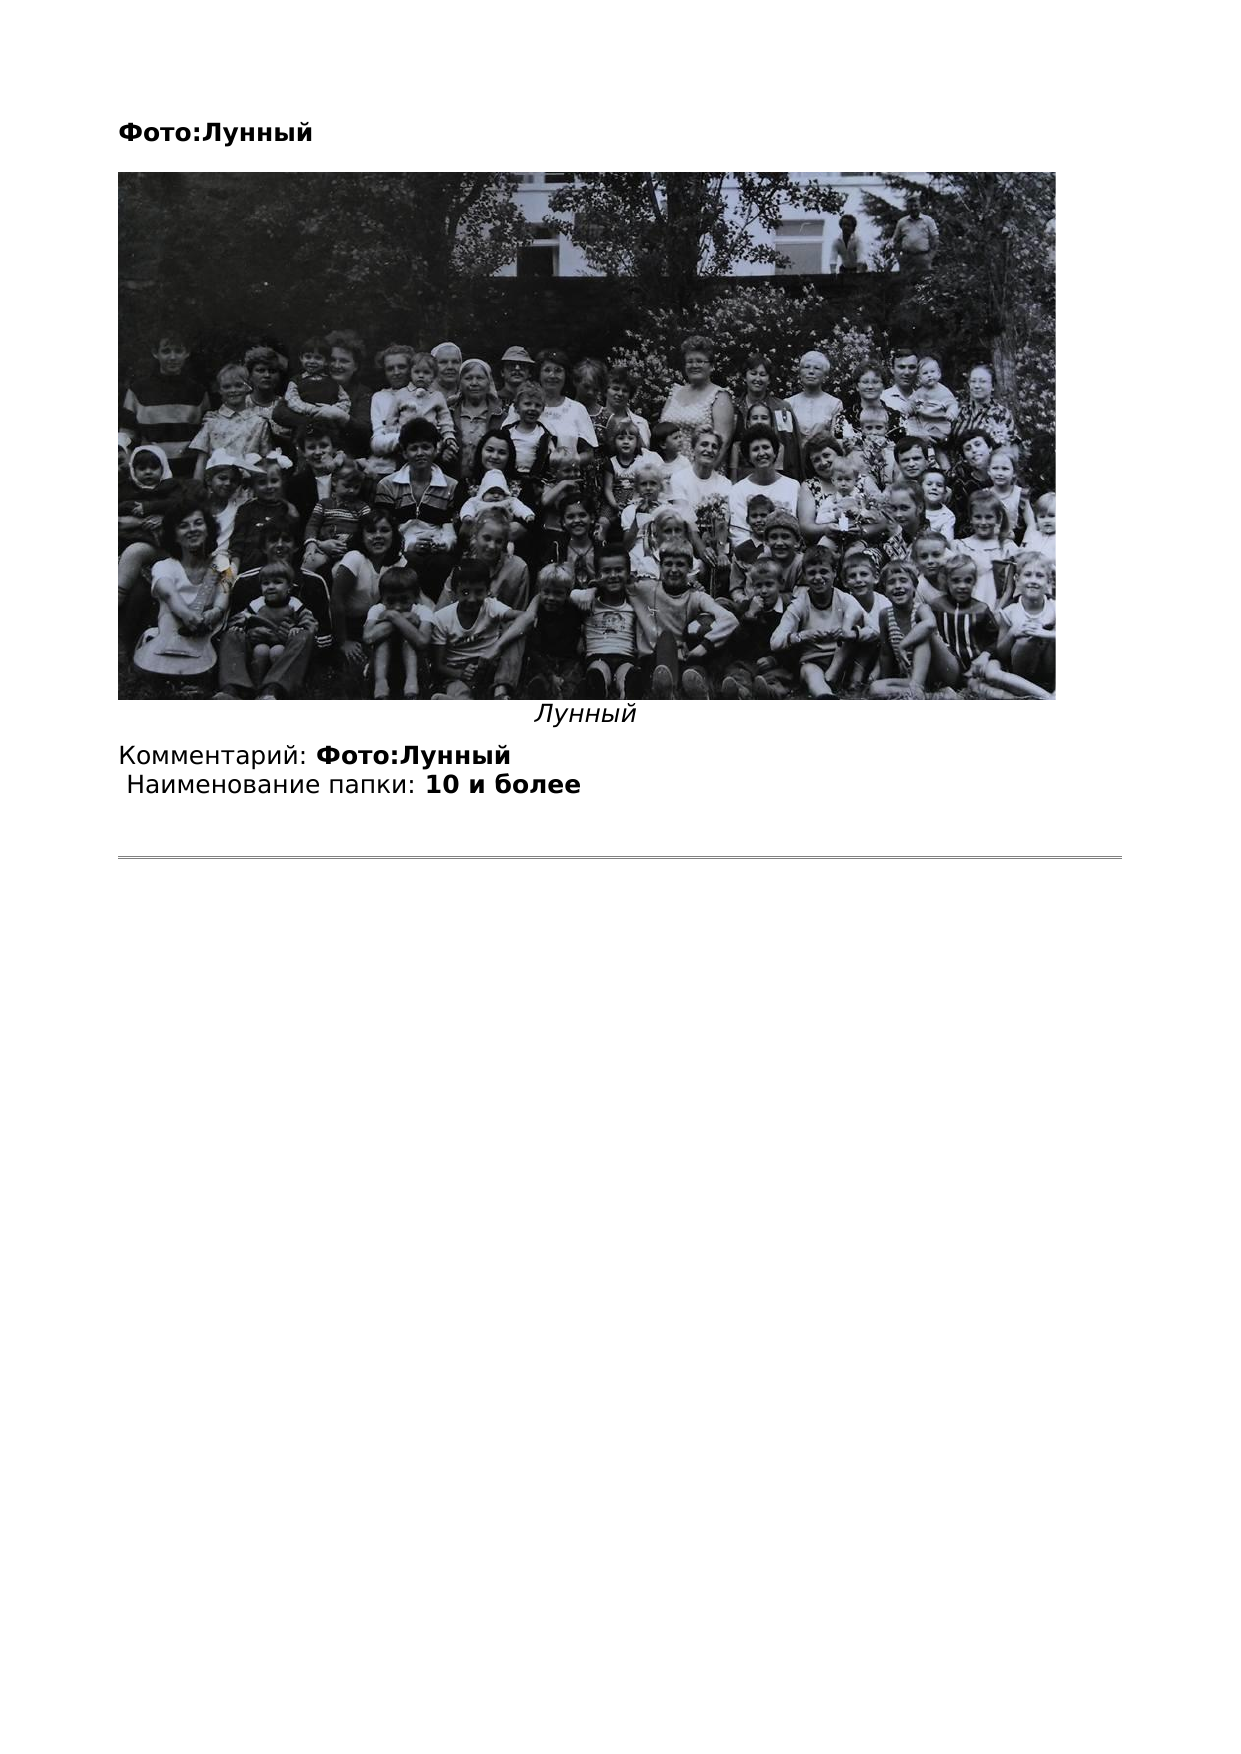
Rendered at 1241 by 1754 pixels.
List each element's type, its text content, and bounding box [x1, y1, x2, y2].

text Комментарий: Фото:Лунный Наименование папки: 10 и более [118, 741, 1122, 829]
text Лунный [118, 700, 1056, 729]
picture [118, 172, 1056, 700]
subtitle Фото:Лунный [118, 118, 1122, 147]
